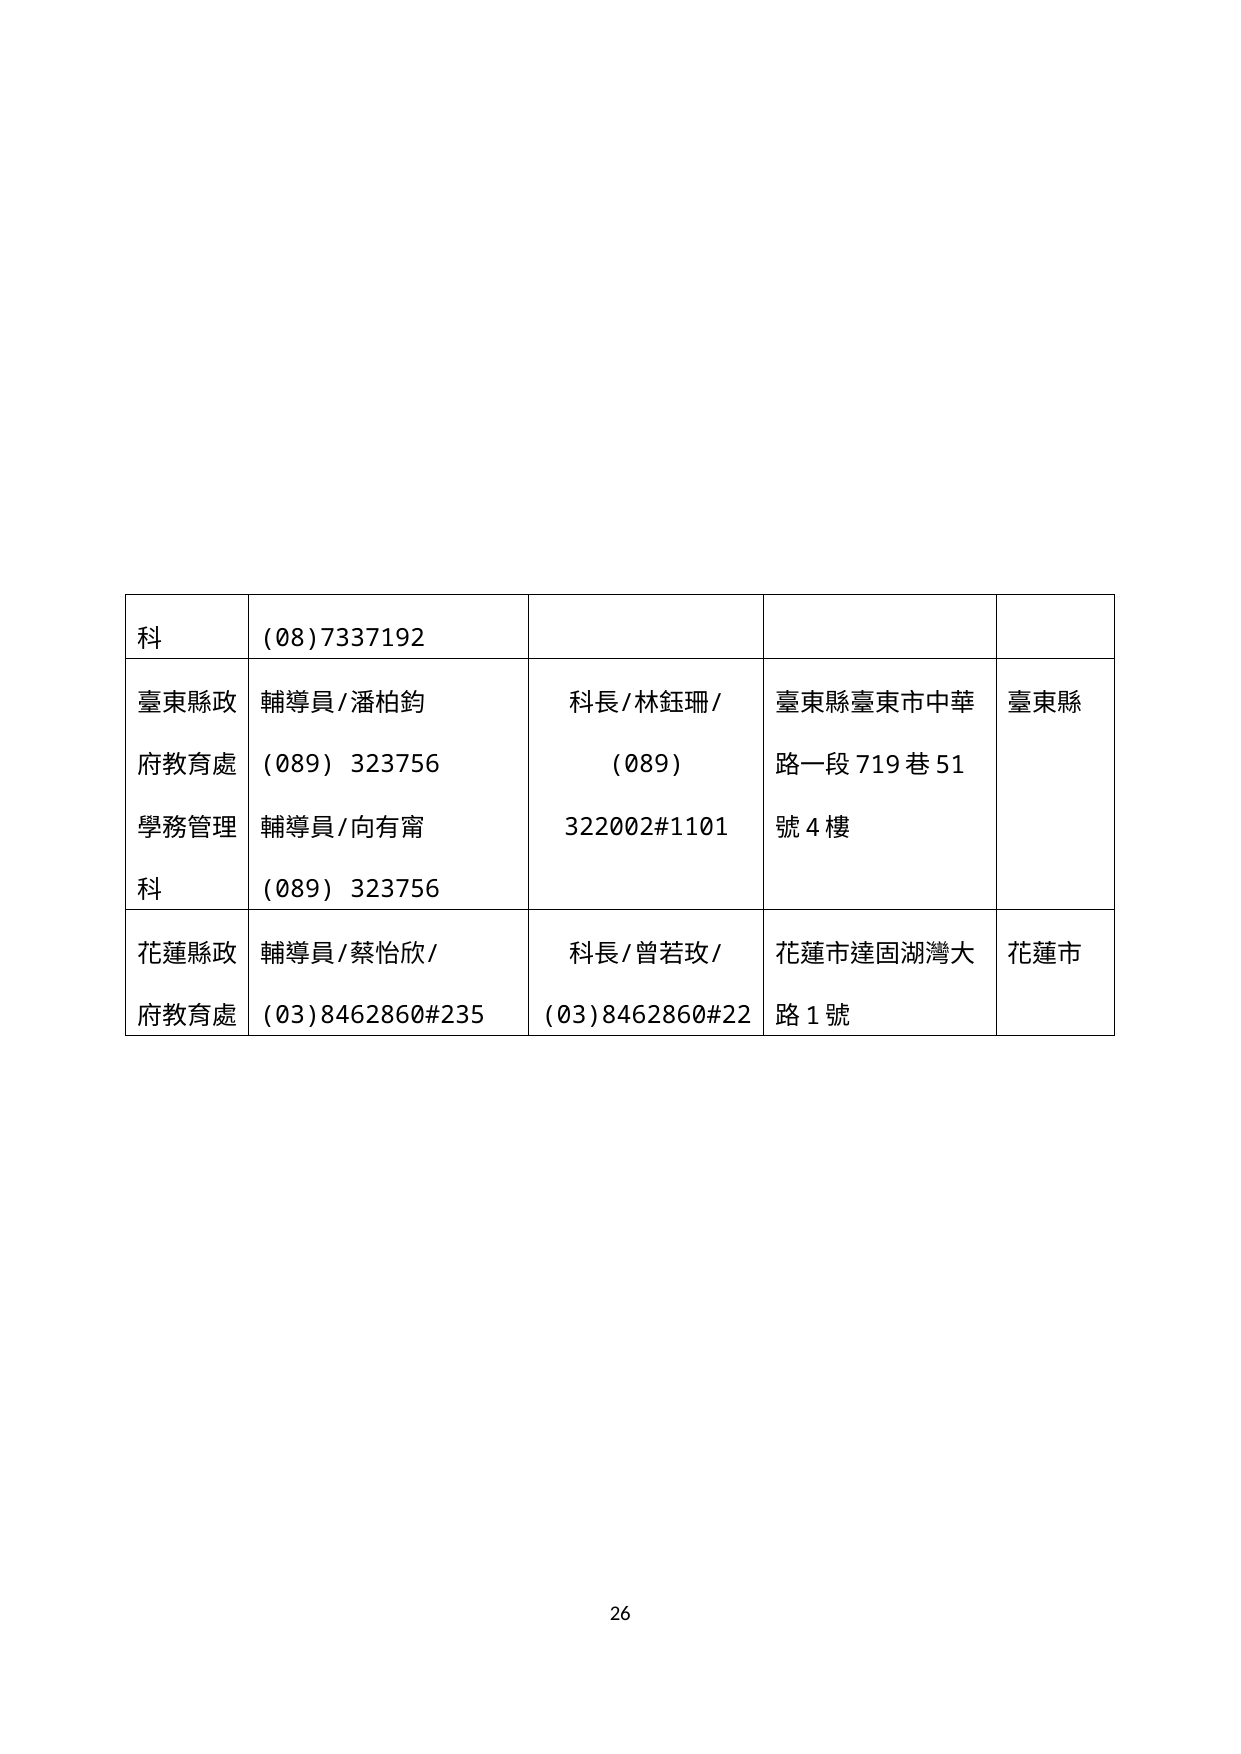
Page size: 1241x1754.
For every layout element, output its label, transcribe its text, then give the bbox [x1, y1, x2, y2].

table_cell 臺東縣 [997, 659, 1114, 909]
table_cell 輔導員/蔡怡欣/(03)8462860#235 [249, 910, 528, 1035]
table_cell 科長/林鈺珊/ (089) 322002#1101 [529, 659, 763, 909]
table_cell (08)7337192 [249, 595, 528, 658]
table_cell 輔導員/潘柏鈞 (089) 323756 輔導員/向有甯 (089) 323756 [249, 659, 528, 909]
table_cell 花蓮縣政府教育處 [126, 910, 248, 1035]
table_cell 臺東縣臺東市中華路一段719巷51號4樓 [764, 659, 996, 909]
table_cell [764, 595, 996, 658]
table_cell [529, 595, 763, 658]
table_cell 科長/曾若玫/(03)8462860#22 [529, 910, 763, 1035]
table_cell 花蓮市達固湖灣大路1號 [764, 910, 996, 1035]
table_cell [997, 595, 1114, 658]
table_cell 花蓮市 [997, 910, 1114, 1035]
table_cell 臺東縣政府教育處學務管理科 [126, 659, 248, 909]
table_cell 科 [126, 595, 248, 658]
